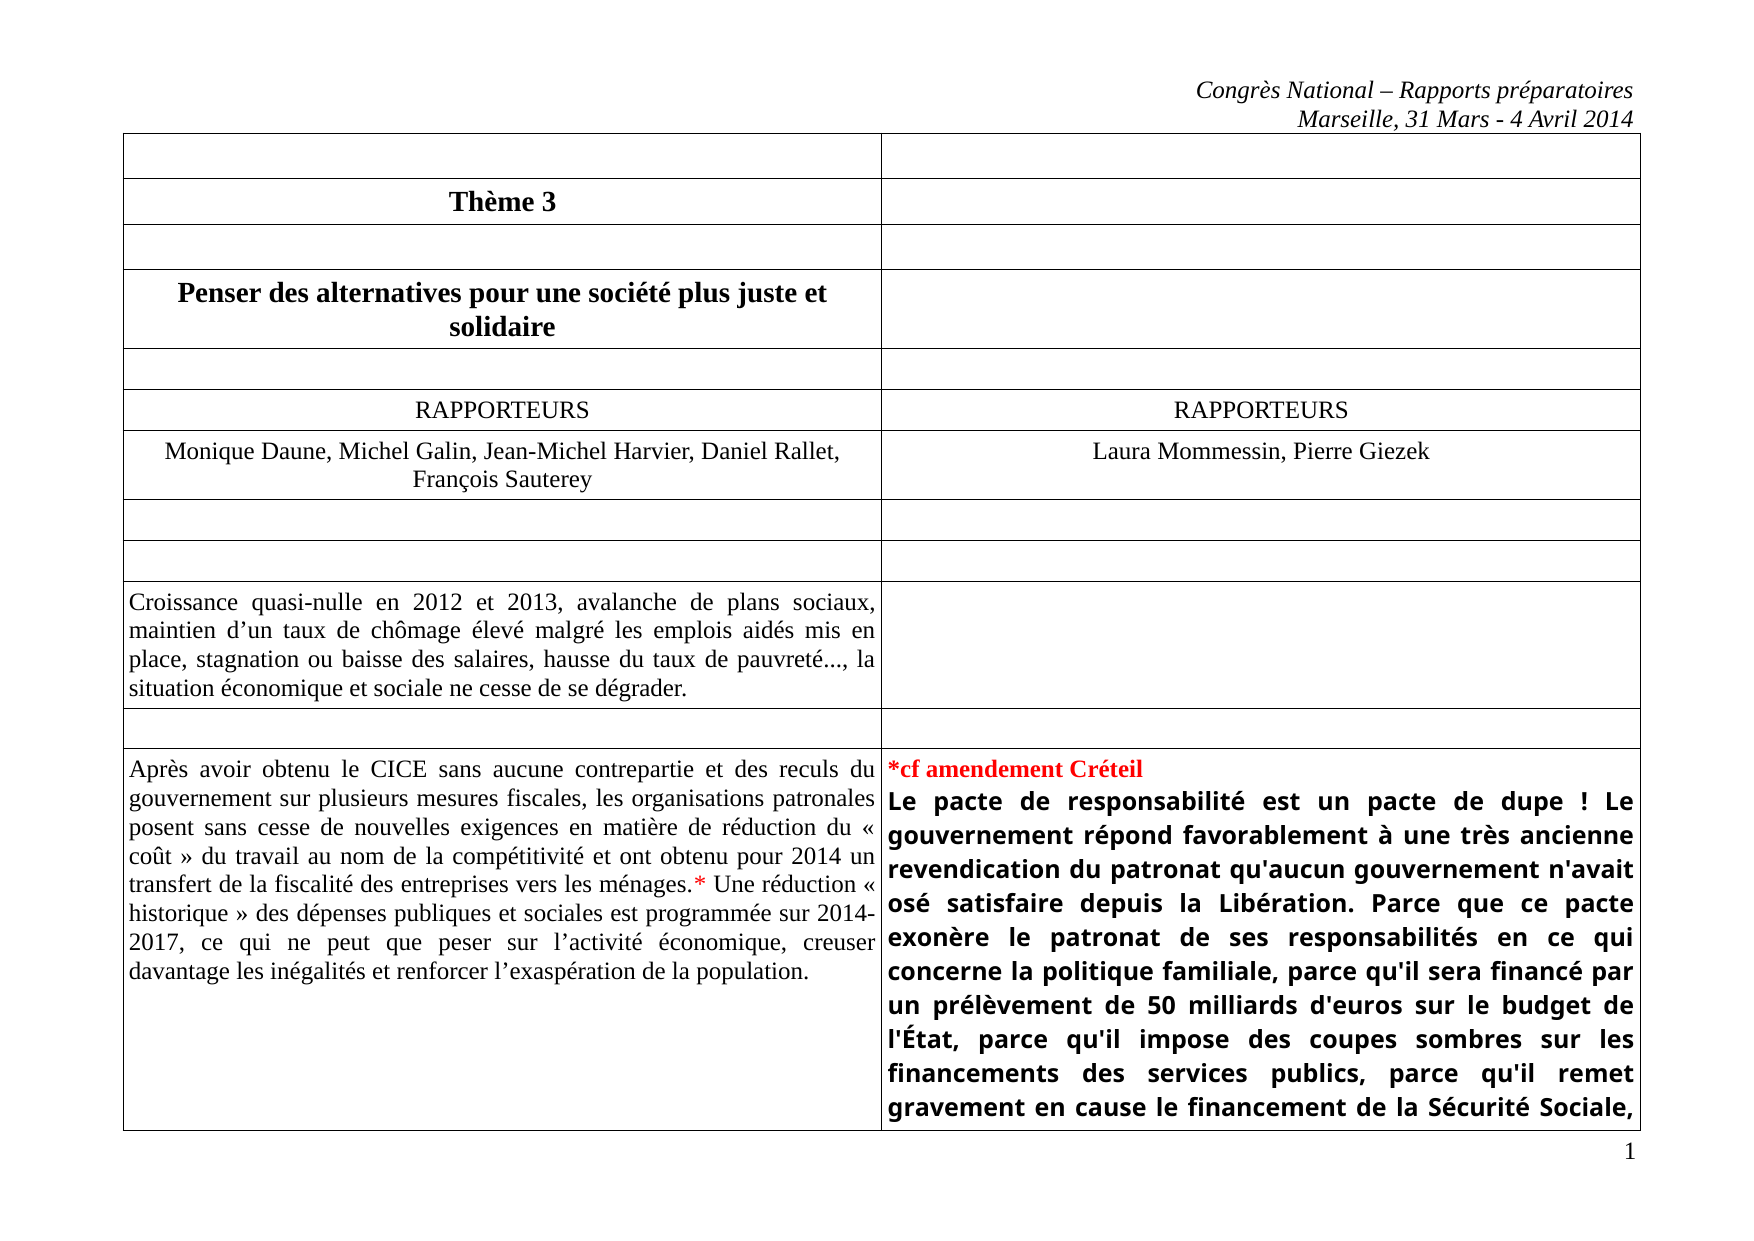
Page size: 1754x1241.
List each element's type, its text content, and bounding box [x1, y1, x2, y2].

table_cell [124, 709, 881, 748]
table_cell RAPPORTEURS [882, 390, 1640, 429]
table_cell RAPPORTEURS [124, 390, 881, 429]
table_cell [124, 541, 881, 581]
table_cell [882, 709, 1640, 748]
table_header [124, 134, 881, 178]
table_cell Monique Daune, Michel Galin, Jean-Michel Harvier, Daniel Rallet, François Sauterey [124, 431, 881, 499]
table_cell [882, 541, 1640, 581]
table_cell Après avoir obtenu le CICE sans aucune contrepartie et des reculs du gouvernement sur plusieurs mesures fiscales, les organisations patronales posent sans cesse de nouvelles exigences en matière de réduction du « coût » du travail au nom de la compétitivité et ont obtenu pour 2014 un transfert de la fiscalité des entreprises vers les ménages.* Une réduction « historique » des dépenses publiques et sociales est programmée sur 2014-2017, ce qui ne peut que peser sur l’activité économique, creuser davantage les inégalités et renforcer l’exaspération de la population. [124, 749, 881, 1129]
table_cell Croissance quasi-nulle en 2012 et 2013, avalanche de plans sociaux, maintien d’un taux de chômage élevé malgré les emplois aidés mis en place, stagnation ou baisse des salaires, hausse du taux de pauvreté..., la situation économique et sociale ne cesse de se dégrader. [124, 582, 881, 707]
table_cell [882, 179, 1640, 223]
table_cell [882, 225, 1640, 269]
table_cell Thème 3 [124, 179, 881, 223]
table_cell [882, 349, 1640, 389]
table_cell [882, 270, 1640, 348]
table_cell [882, 500, 1640, 540]
table_cell *cf amendement Créteil Le pacte de responsabilité est un pacte de dupe ! Le gouvernement répond favorablement à une très ancienne revendication du patronat qu'aucun gouvernement n'avait osé satisfaire depuis la Libération. Parce que ce pacte exonère le patronat de ses responsabilités en ce qui concerne la politique familiale, parce qu'il sera financé par un prélèvement de 50 milliards d'euros sur le budget de l'État, parce qu'il impose des coupes sombres sur les financements des services publics, parce qu'il remet gravement en cause le financement de la Sécurité Sociale, [882, 749, 1640, 1129]
table_cell [124, 500, 881, 540]
table_header [882, 134, 1640, 178]
table_cell [124, 225, 881, 269]
table_cell Penser des alternatives pour une société plus juste et solidaire [124, 270, 881, 348]
table_cell [124, 349, 881, 389]
table_cell Laura Mommessin, Pierre Giezek [882, 431, 1640, 499]
table_cell [882, 582, 1640, 707]
